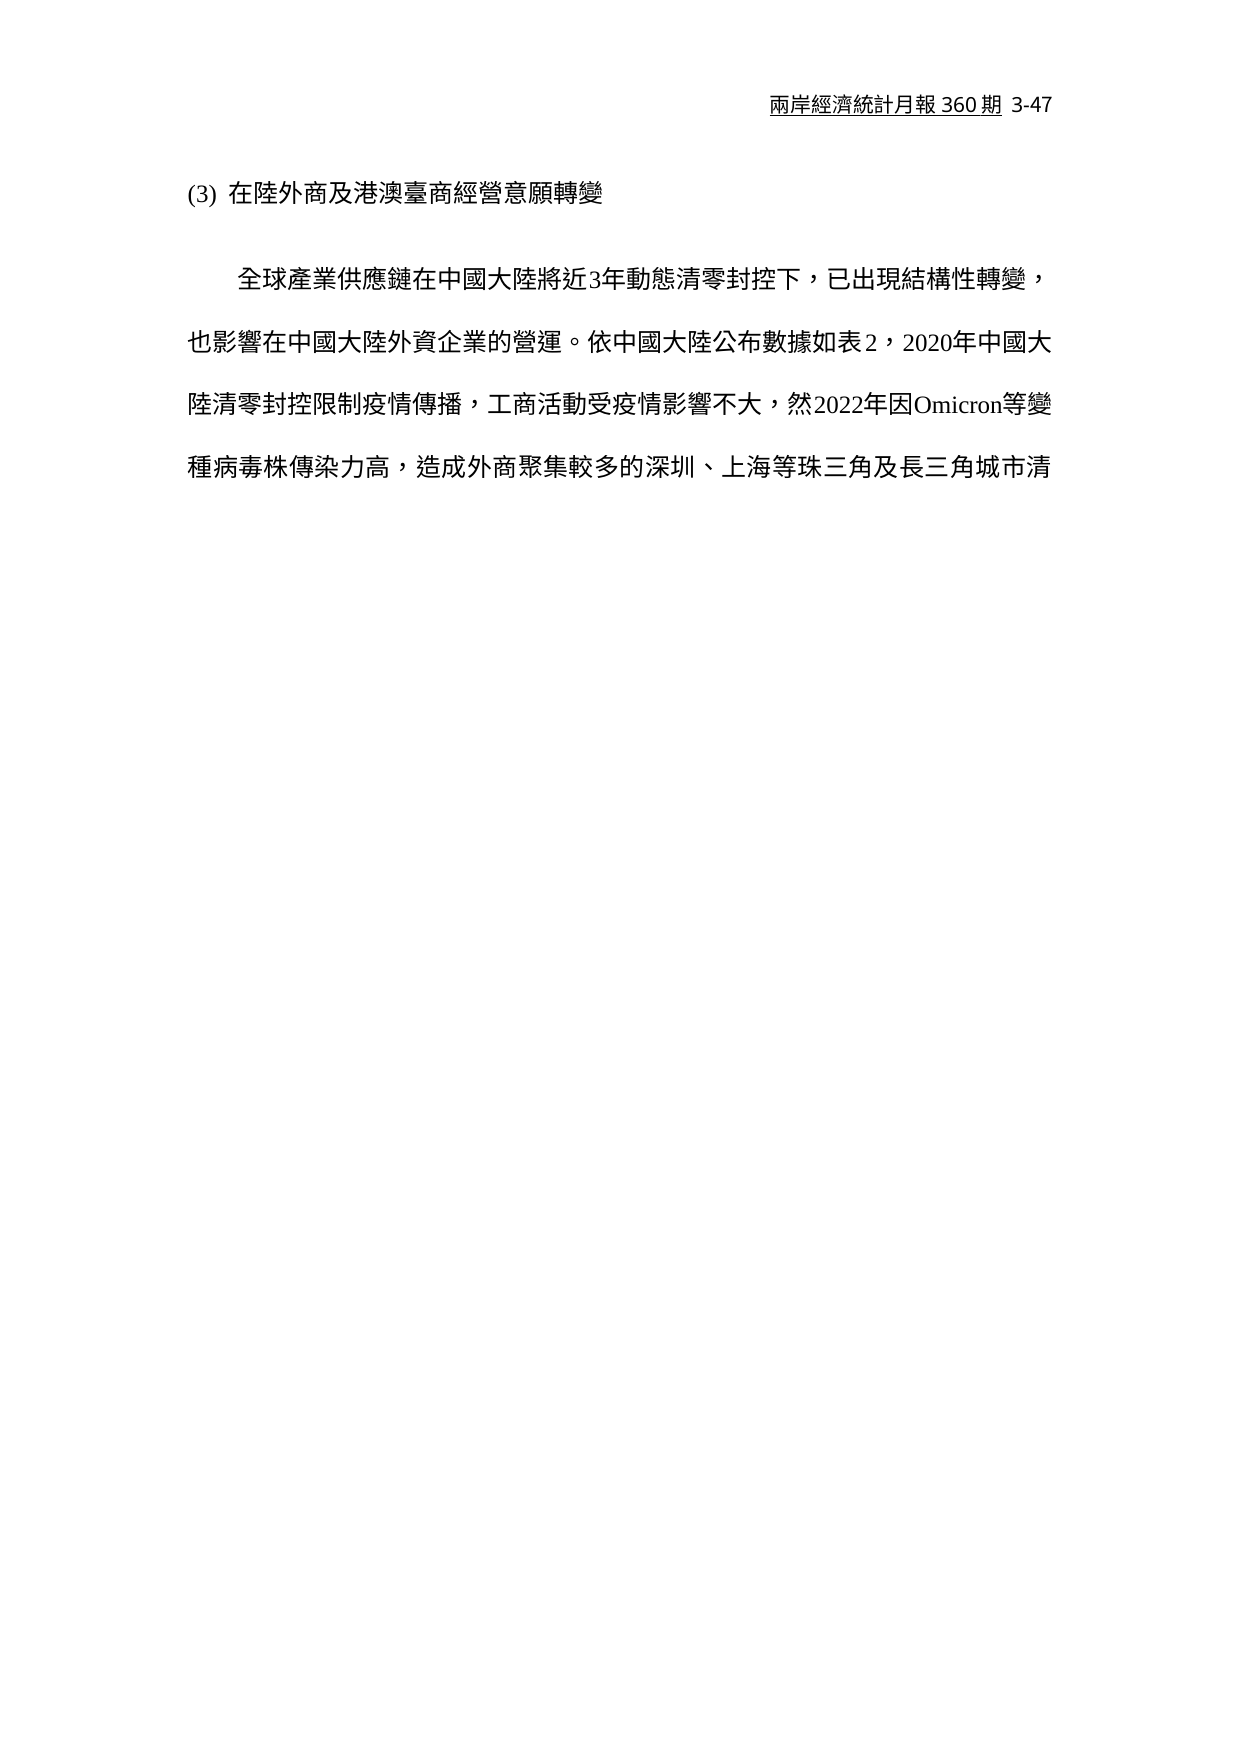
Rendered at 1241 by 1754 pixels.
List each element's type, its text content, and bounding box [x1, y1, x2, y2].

text 全球產業供應鏈在中國大陸將近3年動態清零封控下，已出現結構性轉變，也影響在中國大陸外資企業的營運。依中國大陸公布數據如表2，2020年中國大陸清零封控限制疫情傳播，工商活動受疫情影響不大，然2022年因Omicron等變種病毒株傳染力高，造成外商聚集較多的深圳、上海等珠三角及長三角城市清 [187, 236, 1053, 486]
list 在陸外商及港澳臺商經營意願轉變 [187, 150, 1053, 212]
